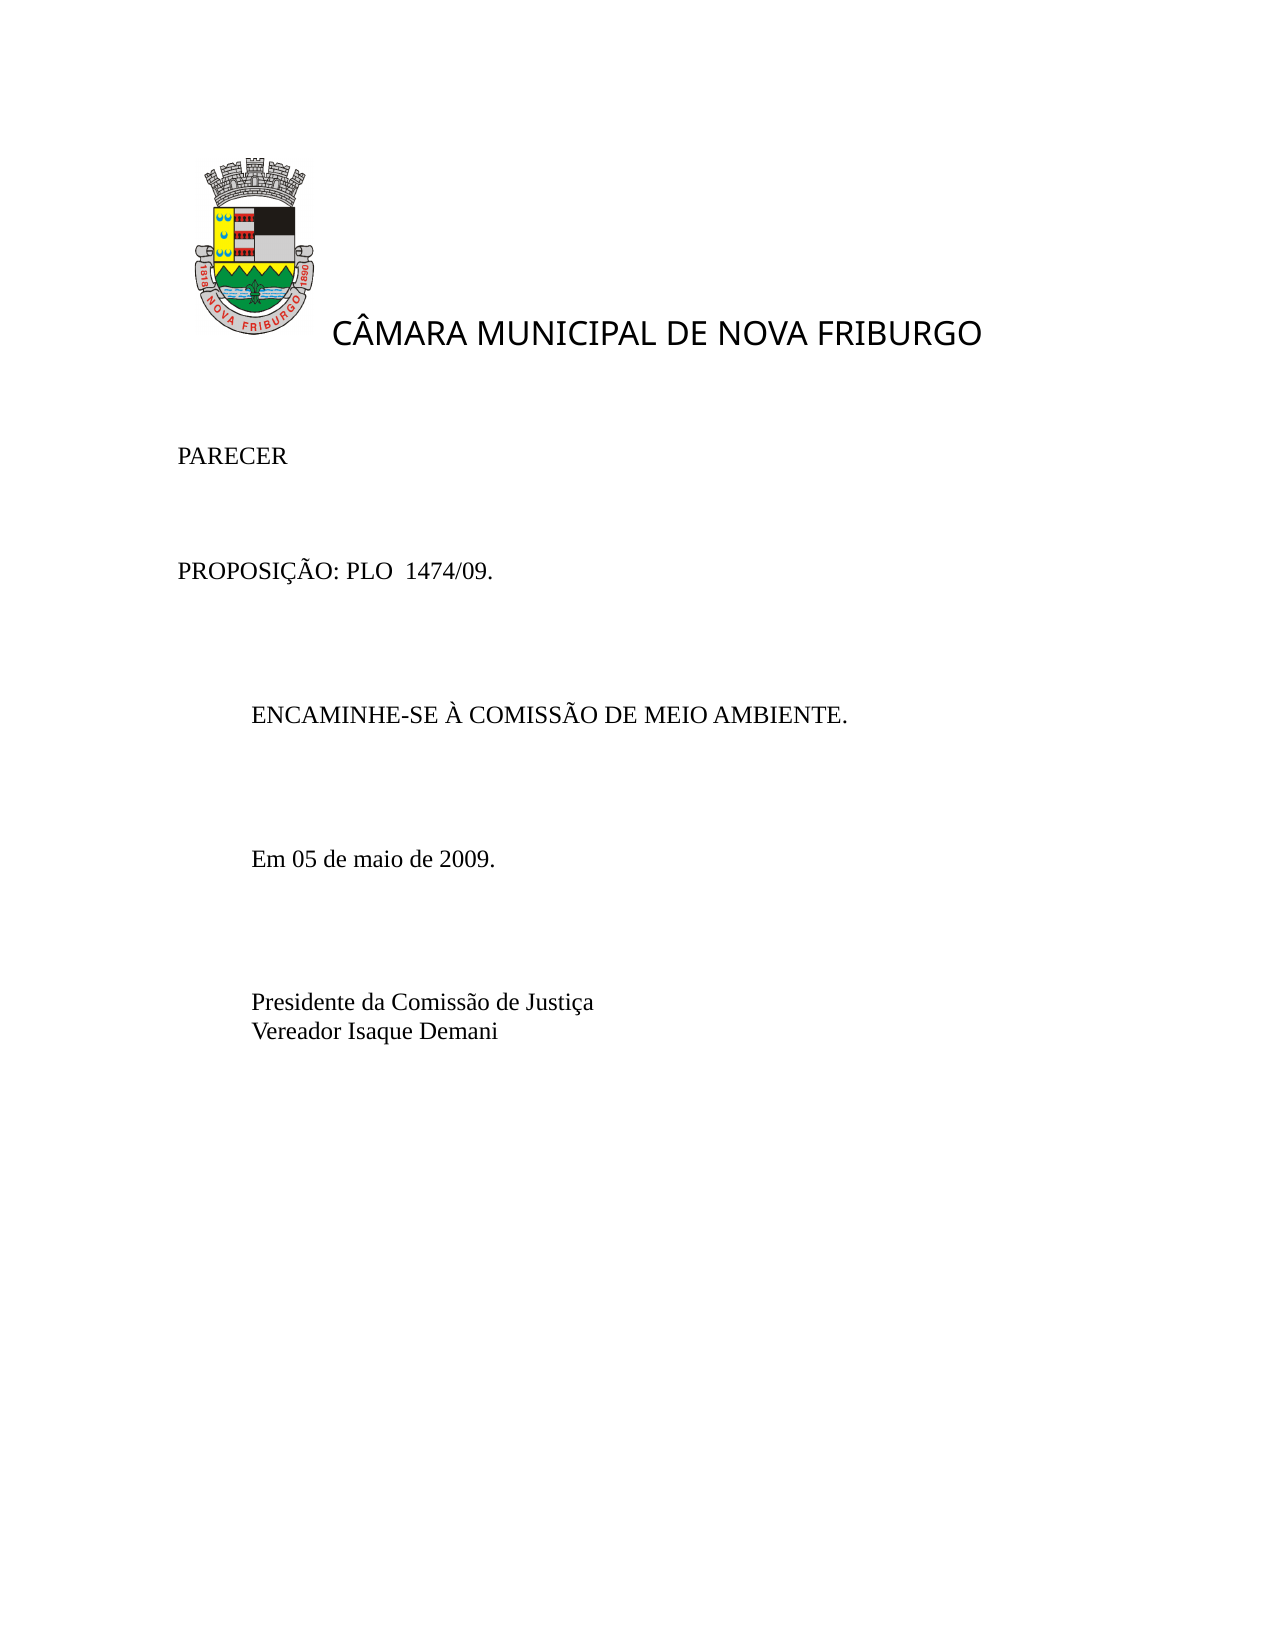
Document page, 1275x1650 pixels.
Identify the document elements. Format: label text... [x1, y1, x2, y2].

text CÂMARA MUNICIPAL DE NOVA FRIBURGO [177, 148, 1098, 355]
text Presidente da Comissão de Justiça [177, 987, 1098, 1016]
text PARECER [177, 441, 1098, 470]
text Em 05 de maio de 2009. [177, 844, 1098, 872]
text ENCAMINHE-SE À COMISSÃO DE MEIO AMBIENTE. [177, 700, 1098, 729]
text Vereador Isaque Demani [177, 1016, 1098, 1045]
text PROPOSIÇÃO: PLO 1474/09. [177, 556, 1098, 585]
